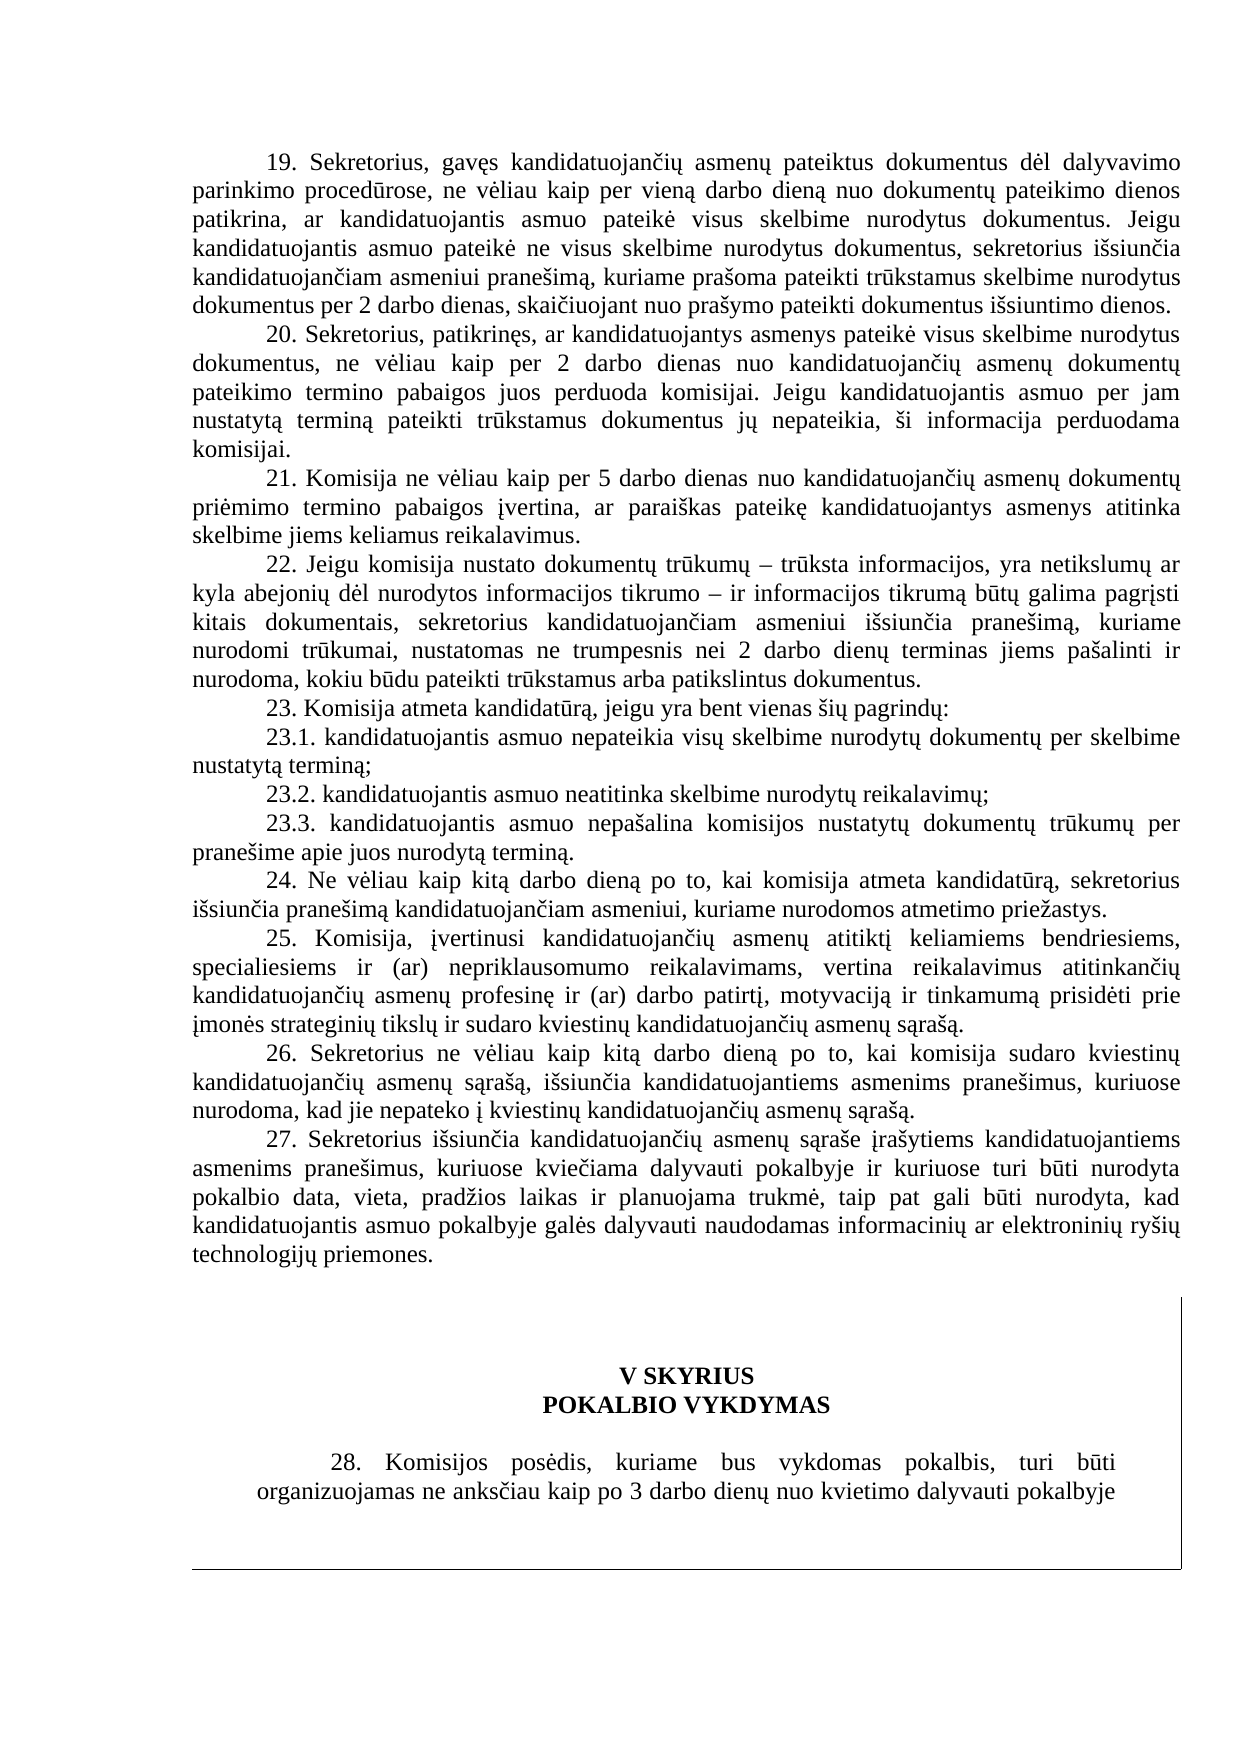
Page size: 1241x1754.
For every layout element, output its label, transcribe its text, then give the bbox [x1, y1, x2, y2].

text 23. Komisija atmeta kandidatūrą, jeigu yra bent vienas šių pagrindų: [192, 693, 1181, 722]
text 20. Sekretorius, patikrinęs, ar kandidatuojantys asmenys pateikė visus skelbime nurodytus dokumentus, ne vėliau kaip per 2 darbo dienas nuo kandidatuojančių asmenų dokumentų pateikimo termino pabaigos juos perduoda komisijai. Jeigu kandidatuojantis asmuo per jam nustatytą terminą pateikti trūkstamus dokumentus jų nepateikia, ši informacija perduodama komisijai. [192, 319, 1181, 463]
text 26. Sekretorius ne vėliau kaip kitą darbo dieną po to, kai komisija sudaro kviestinų kandidatuojančių asmenų sąrašą, išsiunčia kandidatuojantiems asmenims pranešimus, kuriuose nurodoma, kad jie nepateko į kviestinų kandidatuojančių asmenų sąrašą. [192, 1038, 1181, 1124]
text V SKYRIUS [192, 1297, 1181, 1390]
text 23.3. kandidatuojantis asmuo nepašalina komisijos nustatytų dokumentų trūkumų per pranešime apie juos nurodytą terminą. [192, 808, 1181, 865]
text 22. Jeigu komisija nustato dokumentų trūkumų – trūksta informacijos, yra netikslumų ar kyla abejonių dėl nurodytos informacijos tikrumo – ir informacijos tikrumą būtų galima pagrįsti kitais dokumentais, sekretorius kandidatuojančiam asmeniui išsiunčia pranešimą, kuriame nurodomi trūkumai, nustatomas ne trumpesnis nei 2 darbo dienų terminas jiems pašalinti ir nurodoma, kokiu būdu pateikti trūkstamus arba patikslintus dokumentus. [192, 549, 1181, 693]
text 21. Komisija ne vėliau kaip per 5 darbo dienas nuo kandidatuojančių asmenų dokumentų priėmimo termino pabaigos įvertina, ar paraiškas pateikę kandidatuojantys asmenys atitinka skelbime jiems keliamus reikalavimus. [192, 463, 1181, 549]
text 28. Komisijos posėdis, kuriame bus vykdomas pokalbis, turi būti organizuojamas ne anksčiau kaip po 3 darbo dienų nuo kvietimo dalyvauti pokalbyje [192, 1447, 1181, 1569]
text POKALBIO VYKDYMAS [192, 1390, 1181, 1419]
text 23.1. kandidatuojantis asmuo nepateikia visų skelbime nurodytų dokumentų per skelbime nustatytą terminą; [192, 722, 1181, 779]
text 25. Komisija, įvertinusi kandidatuojančių asmenų atitiktį keliamiems bendriesiems, specialiesiems ir (ar) nepriklausomumo reikalavimams, vertina reikalavimus atitinkančių kandidatuojančių asmenų profesinę ir (ar) darbo patirtį, motyvaciją ir tinkamumą prisidėti prie įmonės strateginių tikslų ir sudaro kviestinų kandidatuojančių asmenų sąrašą. [192, 923, 1181, 1038]
text 23.2. kandidatuojantis asmuo neatitinka skelbime nurodytų reikalavimų; [192, 779, 1181, 808]
text 27. Sekretorius išsiunčia kandidatuojančių asmenų sąraše įrašytiems kandidatuojantiems asmenims pranešimus, kuriuose kviečiama dalyvauti pokalbyje ir kuriuose turi būti nurodyta pokalbio data, vieta, pradžios laikas ir planuojama trukmė, taip pat gali būti nurodyta, kad kandidatuojantis asmuo pokalbyje galės dalyvauti naudodamas informacinių ar elektroninių ryšių technologijų priemones. [192, 1124, 1181, 1268]
text 24. Ne vėliau kaip kitą darbo dieną po to, kai komisija atmeta kandidatūrą, sekretorius išsiunčia pranešimą kandidatuojančiam asmeniui, kuriame nurodomos atmetimo priežastys. [192, 865, 1181, 923]
text 19. Sekretorius, gavęs kandidatuojančių asmenų pateiktus dokumentus dėl dalyvavimo parinkimo procedūrose, ne vėliau kaip per vieną darbo dieną nuo dokumentų pateikimo dienos patikrina, ar kandidatuojantis asmuo pateikė visus skelbime nurodytus dokumentus. Jeigu kandidatuojantis asmuo pateikė ne visus skelbime nurodytus dokumentus, sekretorius išsiunčia kandidatuojančiam asmeniui pranešimą, kuriame prašoma pateikti trūkstamus skelbime nurodytus dokumentus per 2 darbo dienas, skaičiuojant nuo prašymo pateikti dokumentus išsiuntimo dienos. [192, 147, 1181, 319]
